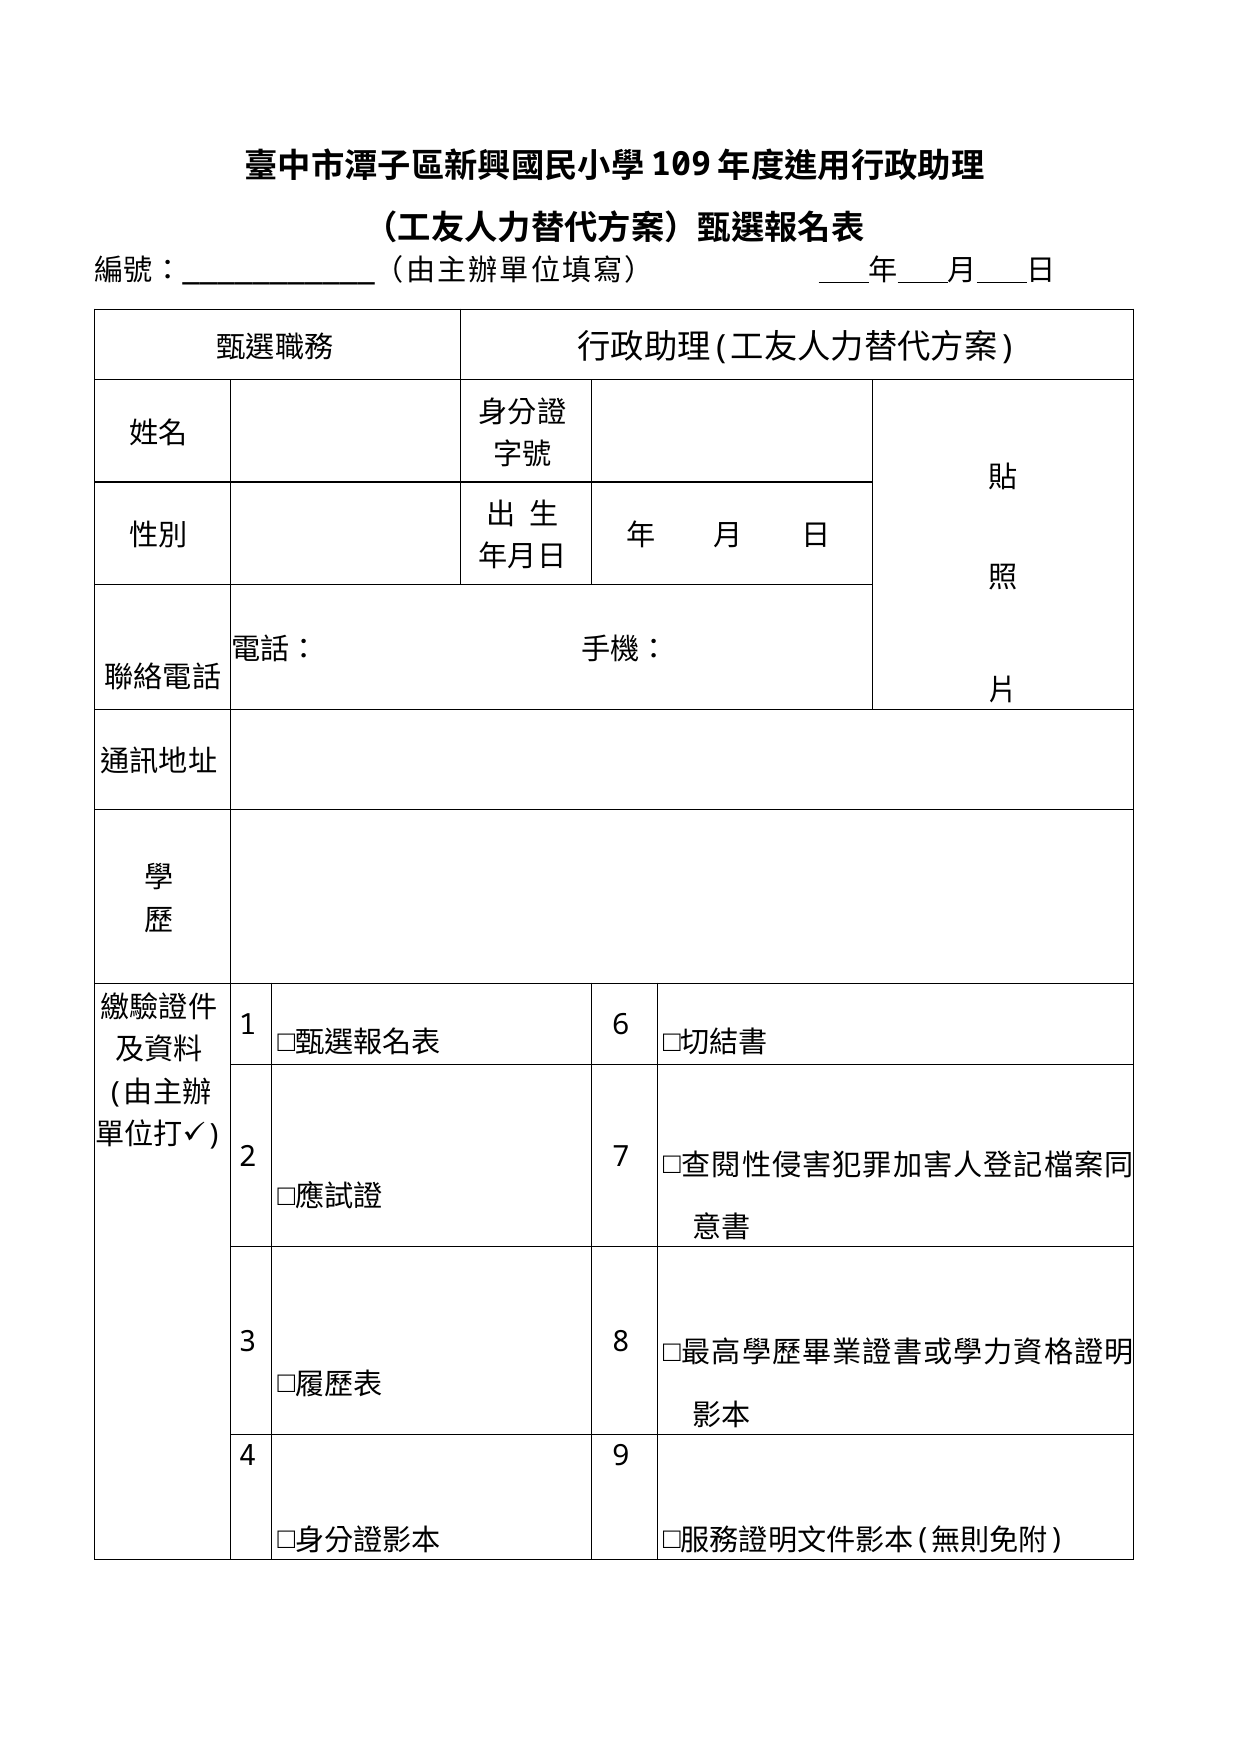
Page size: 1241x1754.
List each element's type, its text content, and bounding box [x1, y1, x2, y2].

text 編號：___________（由主辦單位填寫） 年 月 日 [94, 246, 1134, 288]
text 臺中市潭子區新興國民小學109年度進用行政助理 [94, 121, 1134, 183]
table_cell [231, 483, 460, 583]
table_cell □履歷表 [272, 1247, 591, 1433]
table_cell 年 月 日 [592, 483, 872, 583]
table_cell 姓名 [95, 380, 230, 481]
table_cell □切結書 [658, 984, 1133, 1063]
table_cell 繳驗證件及資料 (由主辦單位打) [95, 984, 230, 1558]
table_header 行政助理(工友人力替代方案) [461, 310, 1133, 379]
table_cell □應試證 [272, 1065, 591, 1246]
table_cell 4 [231, 1435, 271, 1558]
table_cell 6 [592, 984, 657, 1063]
table_header 甄選職務 [95, 310, 460, 379]
table_cell 通訊地址 [95, 710, 230, 808]
table_cell 貼 照 片 [873, 380, 1133, 708]
table_cell 8 [592, 1247, 657, 1433]
table_cell 3 [231, 1247, 271, 1433]
table_cell 身分證 字號 [461, 380, 591, 481]
text （工友人力替代方案）甄選報名表 [94, 183, 1134, 246]
table_cell 7 [592, 1065, 657, 1246]
table_cell [231, 380, 460, 481]
table_cell 聯絡電話 [95, 585, 230, 708]
table_cell □最高學歷畢業證書或學力資格證明影本 [658, 1247, 1133, 1433]
table_cell [231, 710, 1133, 808]
table_cell 電話： 手機： [231, 585, 872, 708]
table_cell □甄選報名表 [272, 984, 591, 1063]
table_cell [592, 380, 872, 481]
table_cell 學 歷 [95, 810, 230, 983]
table_cell 出 生 年月日 [461, 483, 591, 583]
table_cell □查閱性侵害犯罪加害人登記檔案同意書 [658, 1065, 1133, 1246]
table_cell □服務證明文件影本(無則免附) [658, 1435, 1133, 1558]
table_cell [231, 810, 1133, 983]
table_cell 9 [592, 1435, 657, 1558]
table_cell □身分證影本 [272, 1435, 591, 1558]
table_cell 1 [231, 984, 271, 1063]
table_cell 性別 [95, 483, 230, 583]
table_cell 2 [231, 1065, 271, 1246]
